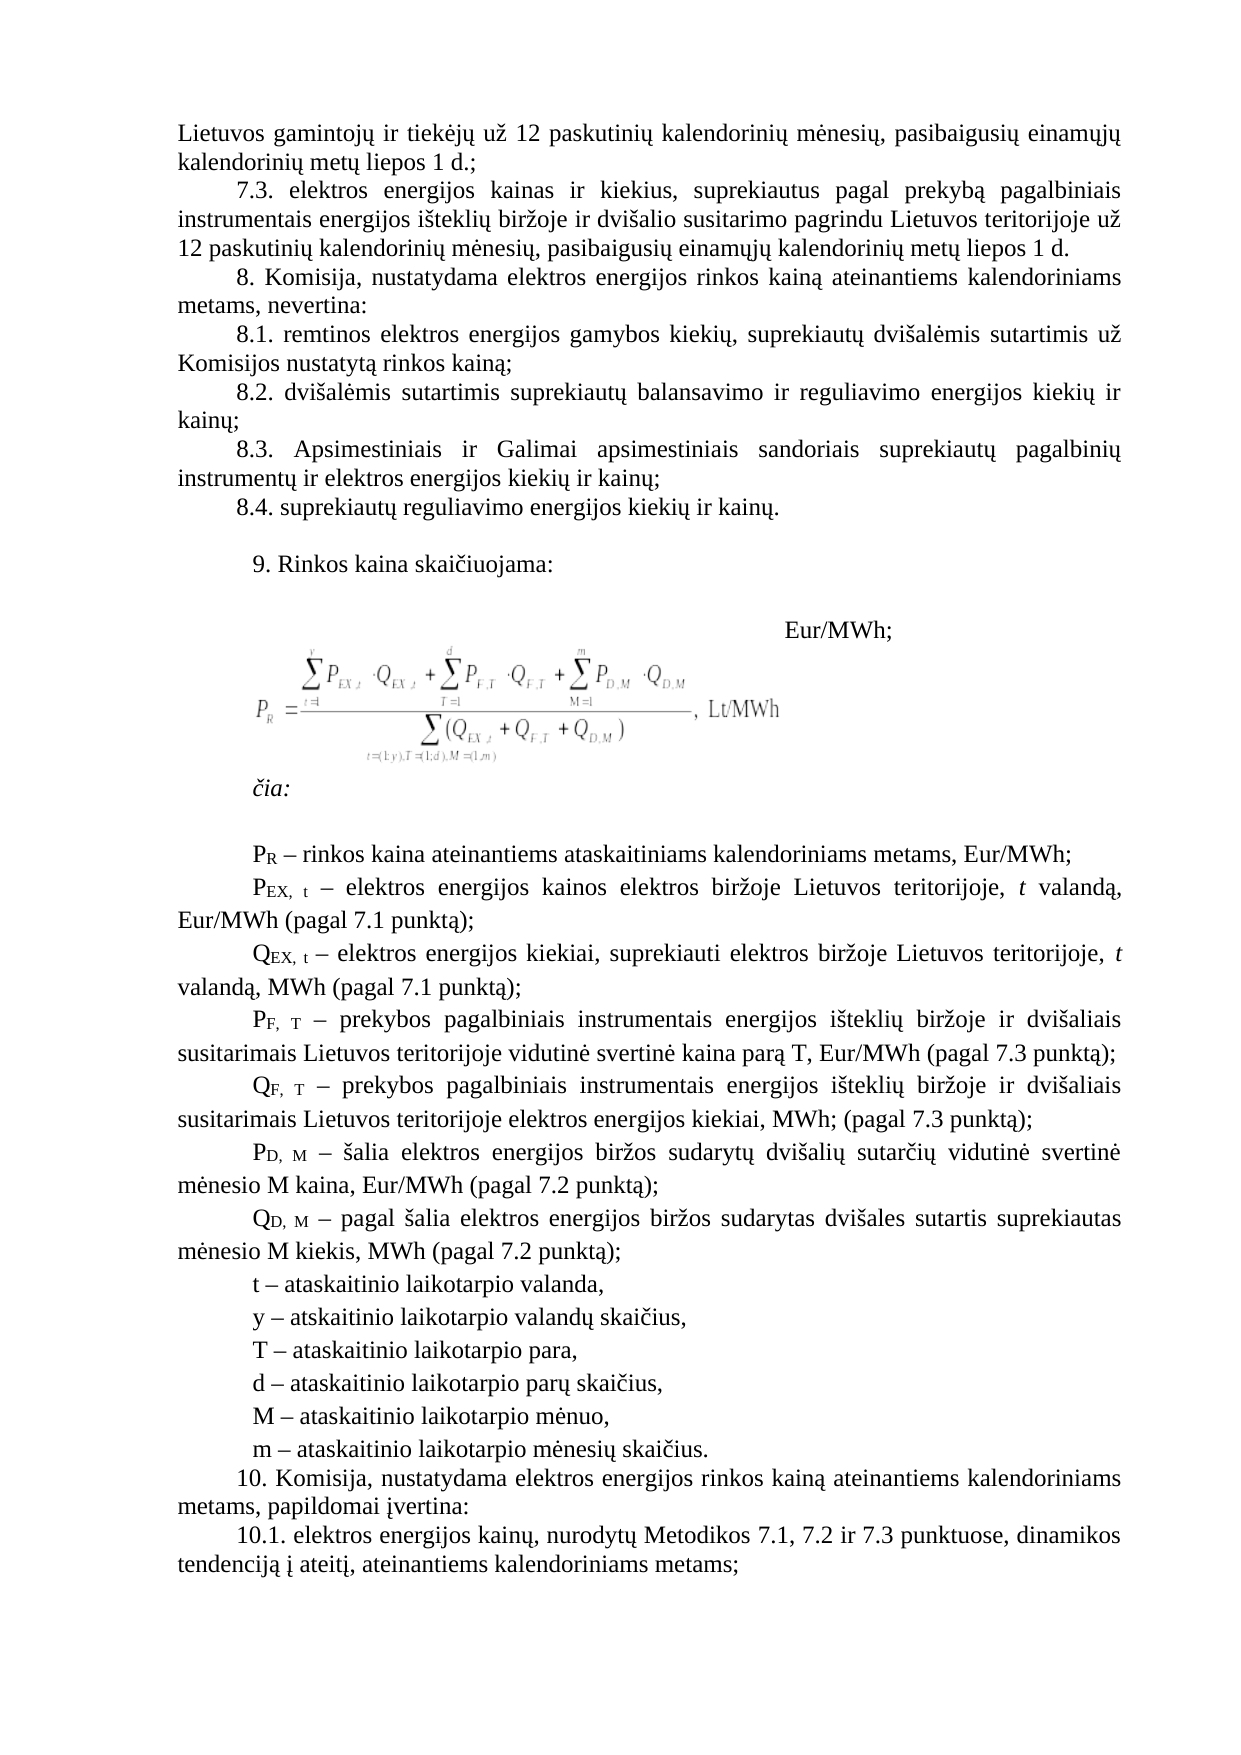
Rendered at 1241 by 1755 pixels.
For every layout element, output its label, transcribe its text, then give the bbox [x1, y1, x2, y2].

text y – atskaitinio laikotarpio valandų skaičius, [177, 1302, 1122, 1331]
text PR – rinkos kaina ateinantiems ataskaitiniams kalendoriniams metams, Eur/MWh; [177, 839, 1122, 868]
text 8. Komisija, nustatydama elektros energijos rinkos kainą ateinantiems kalendoriniams metams, nevertina: [177, 262, 1122, 319]
text QD, M – pagal šalia elektros energijos biržos sudarytas dvišales sutartis suprekiautas mėnesio M kiekis, MWh (pagal 7.2 punktą); [177, 1203, 1122, 1264]
text čia: [177, 773, 1122, 802]
text 7.3. elektros energijos kainas ir kiekius, suprekiautus pagal prekybą pagalbiniais instrumentais energijos išteklių biržoje ir dvišalio susitarimo pagrindu Lietuvos teritorijoje už 12 paskutinių kalendorinių mėnesių, pasibaigusių einamųjų kalendorinių metų liepos 1 d. [177, 176, 1122, 262]
text 9. Rinkos kaina skaičiuojama: [177, 549, 1122, 578]
text QF, T – prekybos pagalbiniais instrumentais energijos išteklių biržoje ir dvišaliais susitarimais Lietuvos teritorijoje elektros energijos kiekiai, MWh; (pagal 7.3 punktą); [177, 1071, 1122, 1132]
text 8.2. dvišalėmis sutartimis suprekiautų balansavimo ir reguliavimo energijos kiekių ir kainų; [177, 377, 1122, 434]
text PF, T – prekybos pagalbiniais instrumentais energijos išteklių biržoje ir dvišaliais susitarimais Lietuvos teritorijoje vidutinė svertinė kaina parą T, Eur/MWh (pagal 7.3 punktą); [177, 1004, 1122, 1066]
text QEX, t – elektros energijos kiekiai, suprekiauti elektros biržoje Lietuvos teritorijoje, t valandą, MWh (pagal 7.1 punktą); [177, 938, 1122, 1000]
text 10. Komisija, nustatydama elektros energijos rinkos kainą ateinantiems kalendoriniams metams, papildomai įvertina: [177, 1463, 1122, 1520]
text M – ataskaitinio laikotarpio mėnuo, [177, 1401, 1122, 1429]
text PEX, t – elektros energijos kainos elektros biržoje Lietuvos teritorijoje, t valandą, Eur/MWh (pagal 7.1 punktą); [177, 872, 1122, 934]
text t – ataskaitinio laikotarpio valanda, [177, 1269, 1122, 1297]
text 8.1. remtinos elektros energijos gamybos kiekių, suprekiautų dvišalėmis sutartimis už Komisijos nustatytą rinkos kainą; [177, 319, 1122, 377]
text 10.1. elektros energijos kainų, nurodytų Metodikos 7.1, 7.2 ir 7.3 punktuose, dinamikos tendenciją į ateitį, ateinantiems kalendoriniams metams; [177, 1520, 1122, 1578]
text 8.3. Apsimestiniais ir Galimai apsimestiniais sandoriais suprekiautų pagalbinių instrumentų ir elektros energijos kiekių ir kainų; [177, 434, 1122, 492]
text 8.4. suprekiautų reguliavimo energijos kiekių ir kainų. [177, 492, 1122, 521]
text Lietuvos gamintojų ir tiekėjų už 12 paskutinių kalendorinių mėnesių, pasibaigusių einamųjų kalendorinių metų liepos 1 d.; [177, 118, 1122, 176]
text T – ataskaitinio laikotarpio para, [177, 1335, 1122, 1363]
text m – ataskaitinio laikotarpio mėnesių skaičius. [177, 1434, 1122, 1463]
text Eur/MWh; [177, 615, 1122, 769]
text PD, M – šalia elektros energijos biržos sudarytų dvišalių sutarčių vidutinė svertinė mėnesio M kaina, Eur/MWh (pagal 7.2 punktą); [177, 1137, 1122, 1198]
text d – ataskaitinio laikotarpio parų skaičius, [177, 1368, 1122, 1397]
